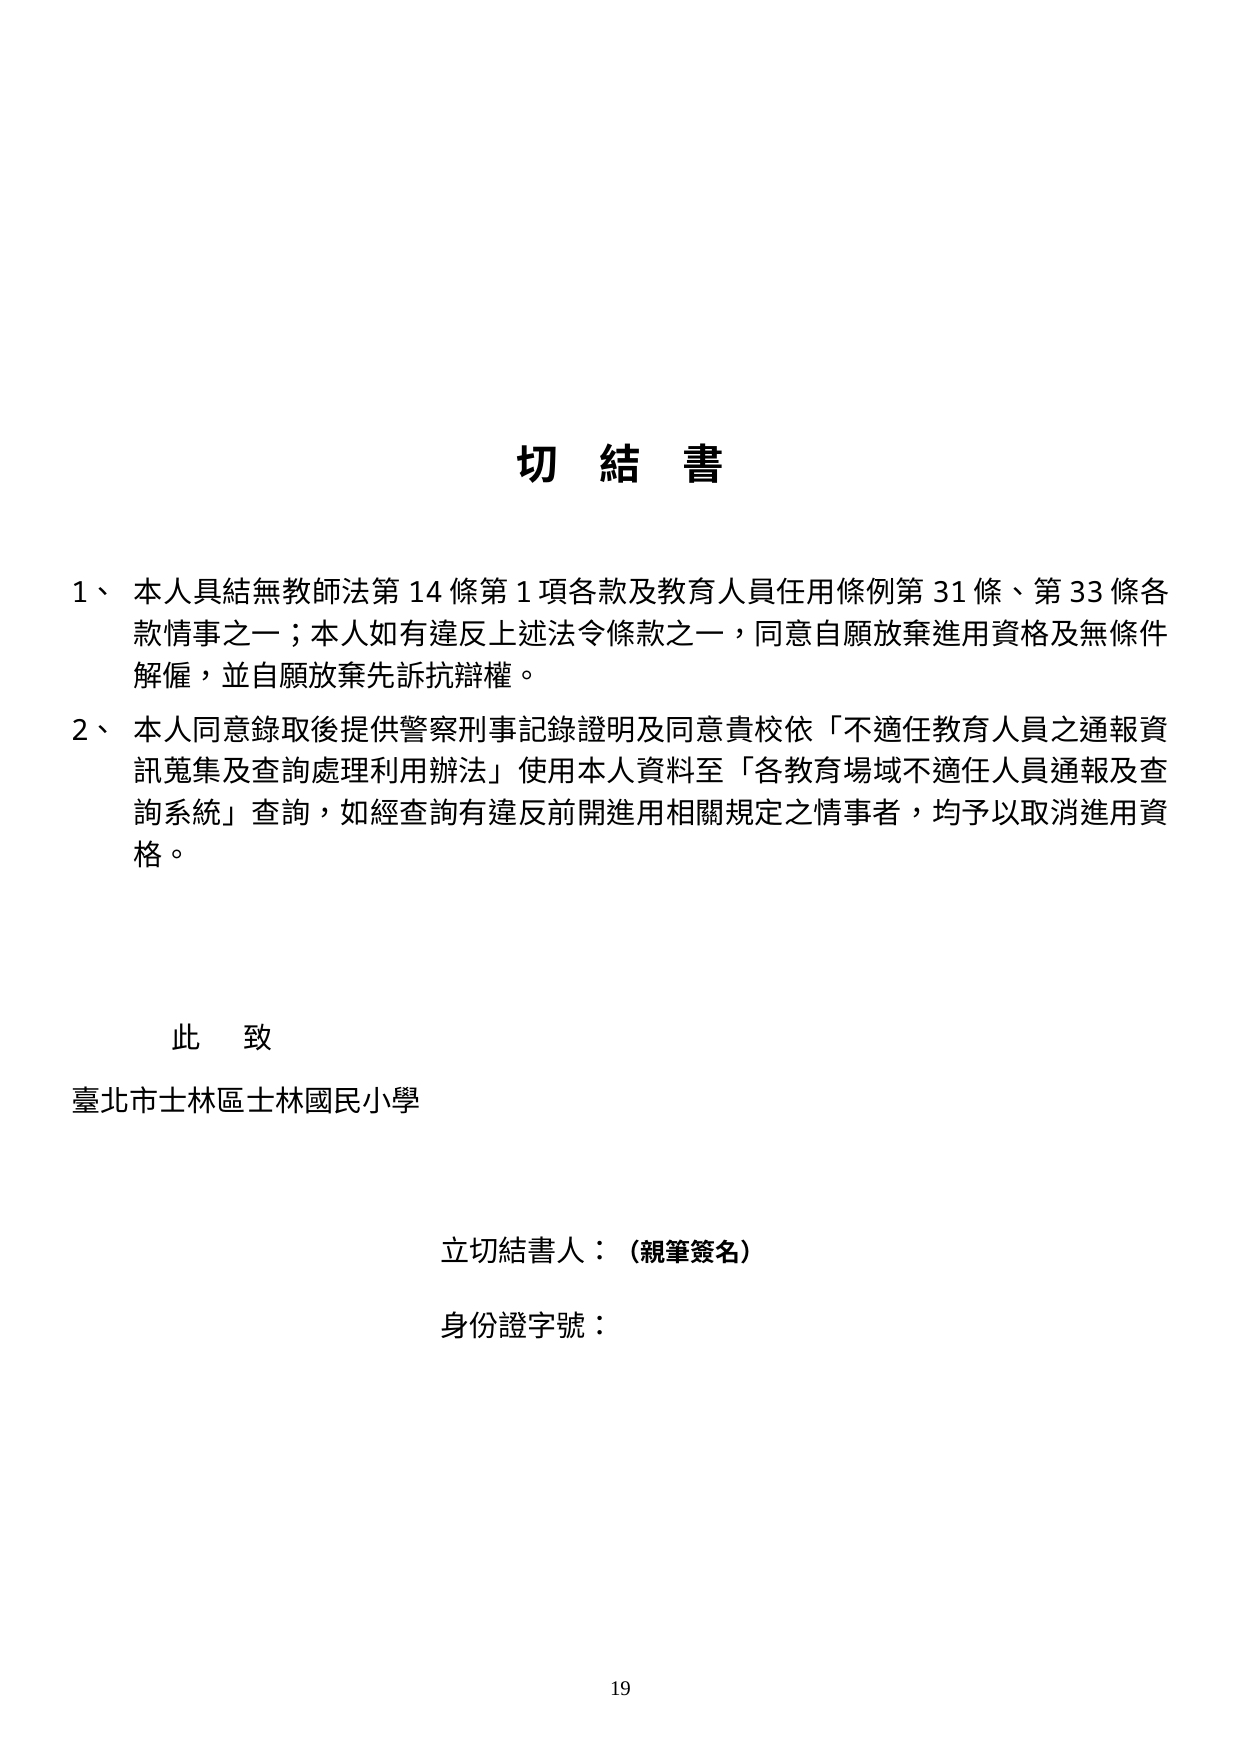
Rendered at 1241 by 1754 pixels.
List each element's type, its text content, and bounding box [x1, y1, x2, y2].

text 切 結 書 [71, 419, 1169, 482]
text 此 致 [71, 994, 1169, 1057]
text 身份證字號： [71, 1282, 1169, 1344]
text 臺北市士林區士林國民小學 [71, 1057, 1169, 1119]
list 本人具結無教師法第14條第1項各款及教育人員任用條例第31條、第33條各款情事之一；本人如有違反上述法令條款之一，同意自願放棄進用資格及無條件解僱，並自願放棄先訴抗辯權。 [71, 569, 1169, 694]
text 立切結書人：（親筆簽名） [71, 1207, 1169, 1269]
list 本人同意錄取後提供警察刑事記錄證明及同意貴校依「不適任教育人員之通報資訊蒐集及查詢處理利用辦法」使用本人資料至「各教育場域不適任人員通報及查詢系統」查詢，如經查詢有違反前開進用相關規定之情事者，均予以取消進用資格。 [71, 707, 1169, 873]
